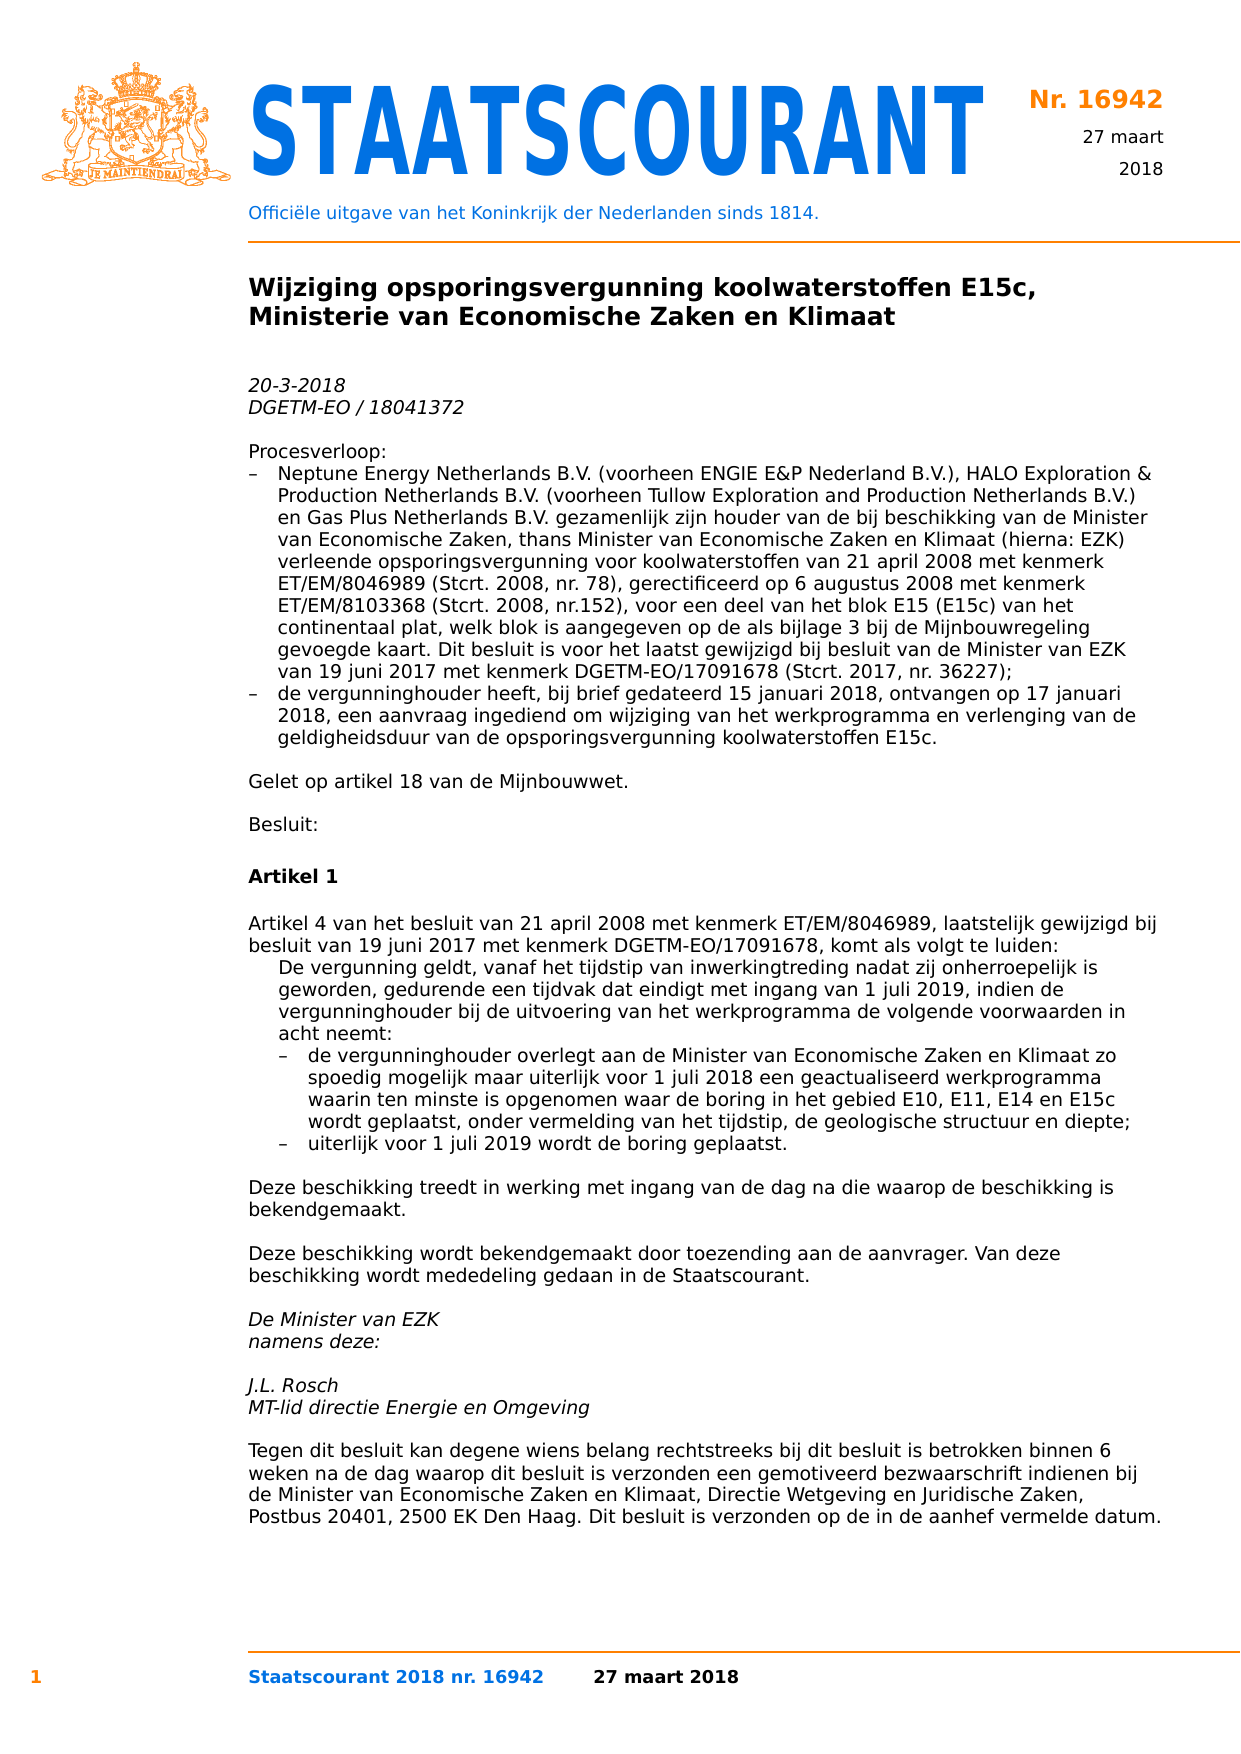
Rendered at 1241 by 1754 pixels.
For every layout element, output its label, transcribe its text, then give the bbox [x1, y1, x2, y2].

table_cell Officiële uitgave van het Koninkrijk der Nederlanden sinds 1814. [248, 203, 1240, 241]
text – uiterlijk voor 1 juli 2019 wordt de boring geplaatst. [278, 1133, 1163, 1155]
text Deze beschikking wordt bekendgemaakt door toezending aan de aanvrager. Van deze beschikking wordt mededeling gedaan in de Staatscourant. [248, 1243, 1163, 1287]
text Procesverloop: [248, 441, 1163, 463]
table_cell 2018 [998, 153, 1240, 203]
text Gelet op artikel 18 van de Mijnbouwwet. [248, 771, 1163, 792]
text DGETM-EO / 18041372 [248, 397, 1163, 419]
text Besluit: [248, 814, 1163, 836]
text Deze beschikking treedt in werking met ingang van de dag na die waarop de beschikking is bekendgemaakt. [248, 1177, 1163, 1221]
picture [41, 62, 231, 186]
text De Minister van EZK namens deze: J.L. Rosch MT-lid directie Energie en Omgeving [248, 1309, 1163, 1418]
text – de vergunninghouder heeft, bij brief gedateerd 15 januari 2018, ontvangen op 17 januari 2018, een aanvraag ingediend om wijziging van het werkprogramma en verlenging van de geldigheidsduur van de opsporingsvergunning koolwaterstoffen E15c. [248, 683, 1163, 749]
table_header Nr. 16942 [998, 62, 1240, 121]
table_header [25, 62, 248, 241]
text – Neptune Energy Netherlands B.V. (voorheen ENGIE E&P Nederland B.V.), HALO Exploration & Production Netherlands B.V. (voorheen Tullow Exploration and Production Netherlands B.V.) en Gas Plus Netherlands B.V. gezamenlijk zijn houder van de bij beschikking van de Minister van Economische Zaken, thans Minister van Economische Zaken en Klimaat (hierna: EZK) verleende opsporingsvergunning voor koolwaterstoffen van 21 april 2008 met kenmerk ET/EM/8046989 (Stcrt. 2008, nr. 78), gerectificeerd op 6 augustus 2008 met kenmerk ET/EM/8103368 (Stcrt. 2008, nr.152), voor een deel van het blok E15 (E15c) van het continentaal plat, welk blok is aangegeven op de als bijlage 3 bij de Mijnbouwregeling gevoegde kaart. Dit besluit is voor het laatst gewijzigd bij besluit van de Minister van EZK van 19 juni 2017 met kenmerk DGETM-EO/17091678 (Stcrt. 2017, nr. 36227); [248, 463, 1163, 683]
text 20-3-2018 [248, 375, 1163, 397]
text Artikel 4 van het besluit van 21 april 2008 met kenmerk ET/EM/8046989, laatstelijk gewijzigd bij besluit van 19 juni 2017 met kenmerk DGETM-EO/17091678, komt als volgt te luiden: [248, 913, 1163, 957]
table_header STAATSCOURANT [248, 62, 998, 203]
subtitle Artikel 1 [248, 866, 1163, 888]
subtitle Wijziging opsporingsvergunning koolwaterstoffen E15c, Ministerie van Economische Zaken en Klimaat [248, 273, 1163, 331]
table_cell 27 maart [998, 121, 1240, 153]
text De vergunning geldt, vanaf het tijdstip van inwerkingtreding nadat zij onherroepelijk is geworden, gedurende een tijdvak dat eindigt met ingang van 1 juli 2019, indien de vergunninghouder bij de uitvoering van het werkprogramma de volgende voorwaarden in acht neemt: [278, 957, 1163, 1045]
text – de vergunninghouder overlegt aan de Minister van Economische Zaken en Klimaat zo spoedig mogelijk maar uiterlijk voor 1 juli 2018 een geactualiseerd werkprogramma waarin ten minste is opgenomen waar de boring in het gebied E10, E11, E14 en E15c wordt geplaatst, onder vermelding van het tijdstip, de geologische structuur en diepte; [278, 1045, 1163, 1133]
text Tegen dit besluit kan degene wiens belang rechtstreeks bij dit besluit is betrokken binnen 6 weken na de dag waarop dit besluit is verzonden een gemotiveerd bezwaarschrift indienen bij de Minister van Economische Zaken en Klimaat, Directie Wetgeving en Juridische Zaken, Postbus 20401, 2500 EK Den Haag. Dit besluit is verzonden op de in de aanhef vermelde datum. [248, 1440, 1163, 1528]
